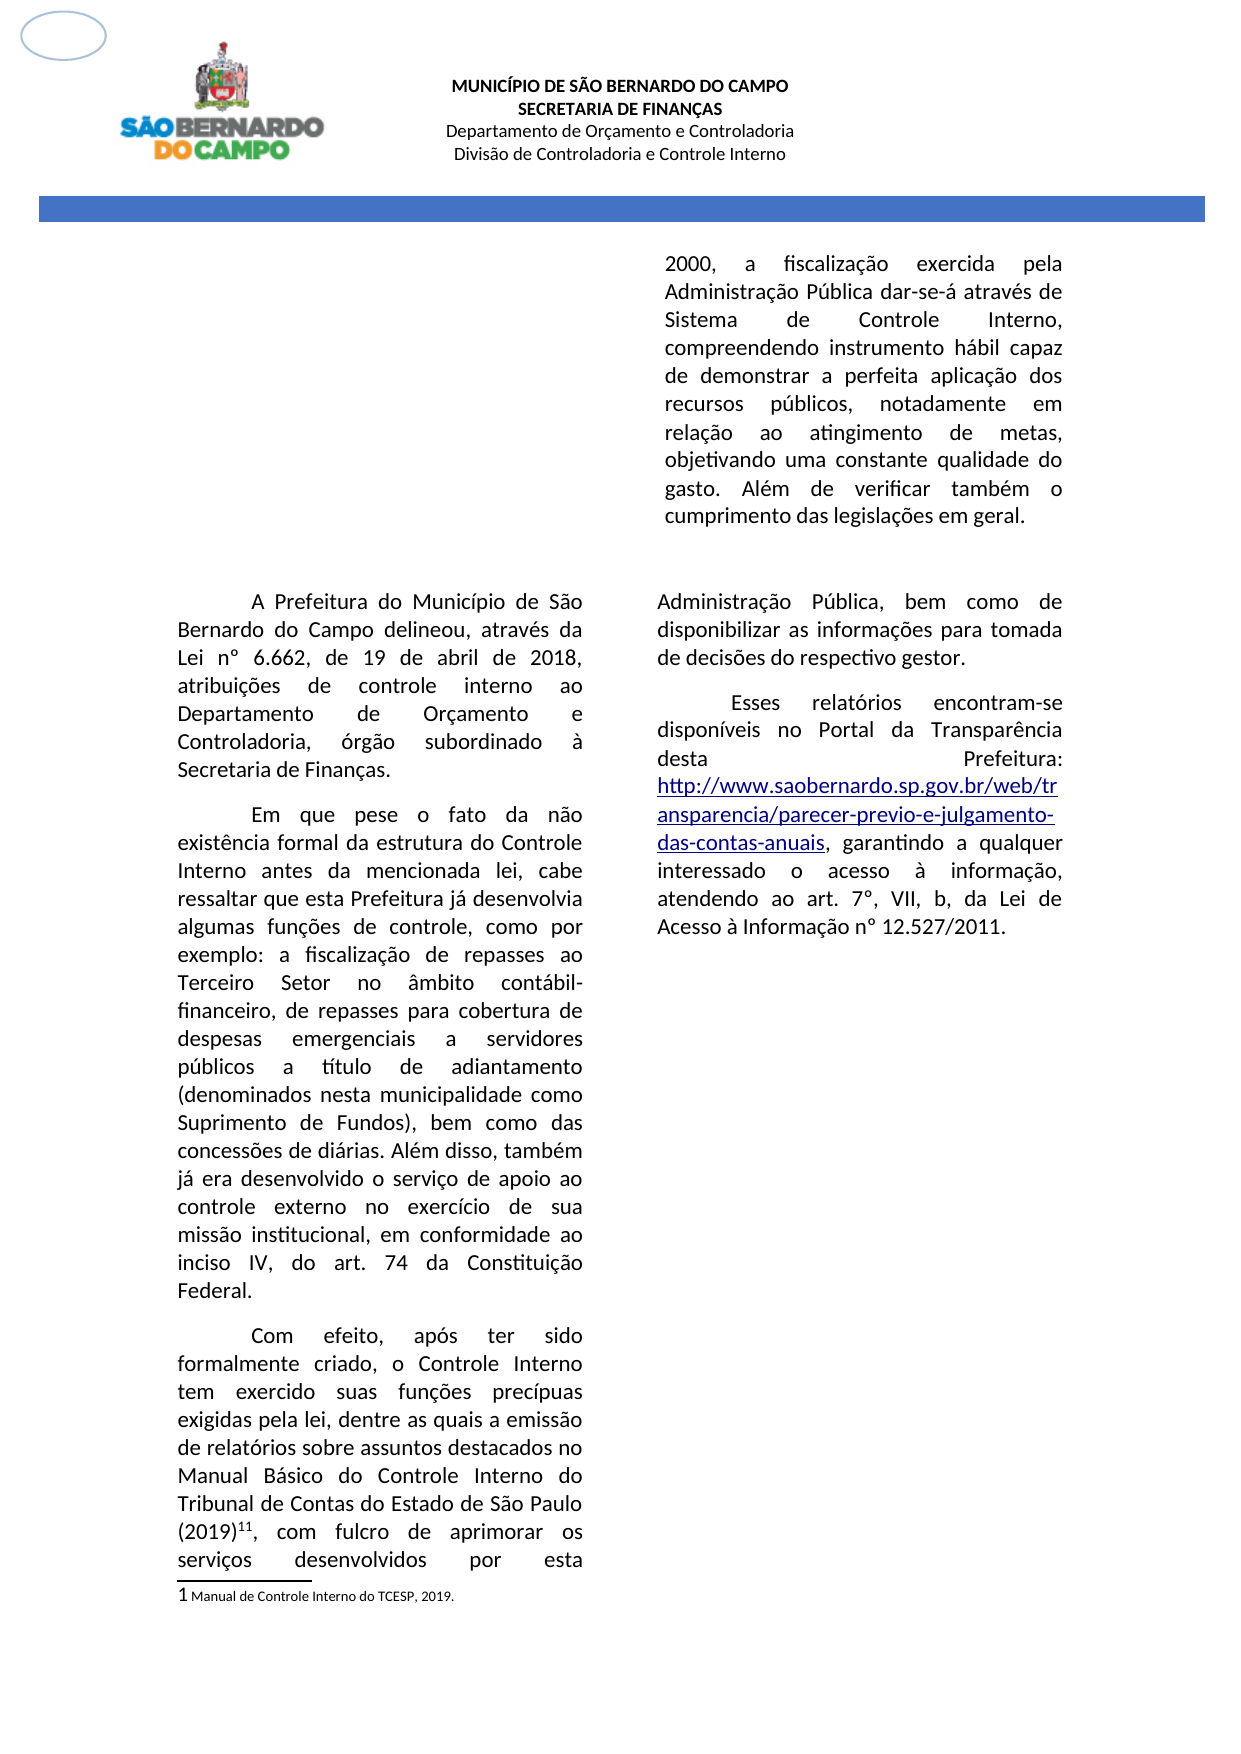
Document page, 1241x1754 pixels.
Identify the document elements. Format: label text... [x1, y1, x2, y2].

text Manual de Controle Interno do TCESP, 2019. [177, 1581, 583, 1606]
text Decorrente da Constituição Federal, da Lei nº 4.320, de 1964 e da Lei nº 101, de 2000, a fiscalização exercida pela Administração Pública dar-se-á através de Sistema de Controle Interno, compreendendo instrumento hábil capaz de demonstrar a perfeita aplicação dos recursos públicos, notadamente em relação ao atingimento de metas, objetivando uma constante qualidade do gasto. Além de verificar também o cumprimento das legislações em geral. [664, 249, 1063, 300]
